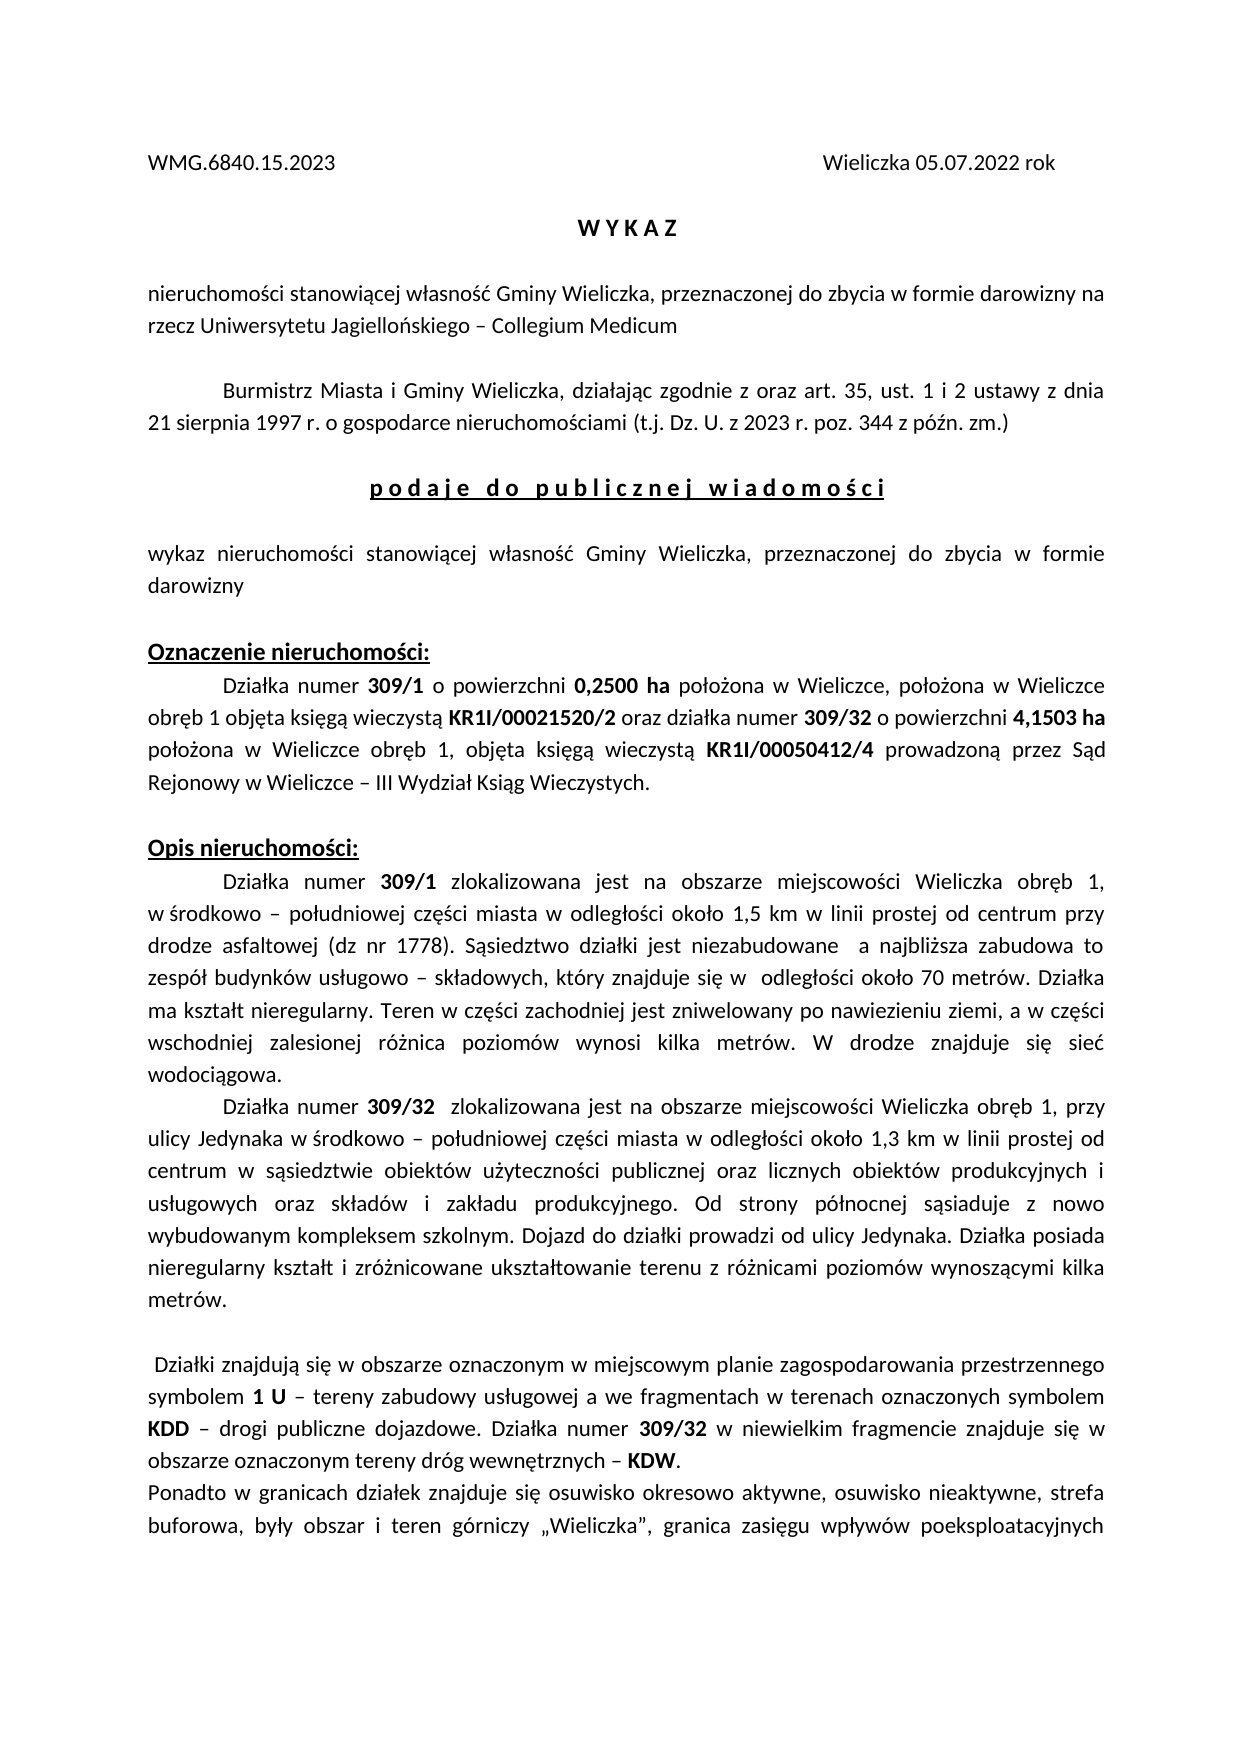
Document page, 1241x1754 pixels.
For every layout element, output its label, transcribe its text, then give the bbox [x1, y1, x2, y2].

text Działka numer 309/1 o powierzchni 0,2500 ha położona w Wieliczce, położona w Wieliczce obręb 1 objęta księgą wieczystą KR1I/00021520/2 oraz działka numer 309/32 o powierzchni 4,1503 ha położona w Wieliczce obręb 1, objęta księgą wieczystą KR1I/00050412/4 prowadzoną przez Sąd Rejonowy w Wieliczce – III Wydział Ksiąg Wieczystych. [148, 671, 1106, 796]
text Działka numer 309/1 zlokalizowana jest na obszarze miejscowości Wieliczka obręb 1, w środkowo – południowej części miasta w odległości około 1,5 km w linii prostej od centrum przy drodze asfaltowej (dz nr 1778). Sąsiedztwo działki jest niezabudowane a najbliższa zabudowa to zespół budynków usługowo – składowych, który znajduje się w odległości około 70 metrów. Działka ma kształt nieregularny. Teren w części zachodniej jest zniwelowany po nawiezieniu ziemi, a w części wschodniej zalesionej różnica poziomów wynosi kilka metrów. W drodze znajduje się sieć wodociągowa. [148, 867, 1106, 1088]
text p o d a j e d o p u b l i c z n e j w i a d o m o ś c i [148, 472, 1106, 503]
text nieruchomości stanowiącej własność Gminy Wieliczka, przeznaczonej do zbycia w formie darowizny na rzecz Uniwersytetu Jagiellońskiego – Collegium Medicum [148, 279, 1106, 339]
text W Y K A Z [148, 212, 1106, 242]
text WMG.6840.15.2023 Wieliczka 05.07.2022 rok [148, 148, 1106, 176]
text Oznaczenie nieruchomości: [148, 636, 1106, 667]
text Opis nieruchomości: [148, 832, 1106, 862]
text Działki znajdują się w obszarze oznaczonym w miejscowym planie zagospodarowania przestrzennego symbolem 1 U – tereny zabudowy usługowej a we fragmentach w terenach oznaczonych symbolem KDD – drogi publiczne dojazdowe. Działka numer 309/32 w niewielkim fragmencie znajduje się w obszarze oznaczonym tereny dróg wewnętrznych – KDW. [148, 1350, 1106, 1474]
text Burmistrz Miasta i Gminy Wieliczka, działając zgodnie z oraz art. 35, ust. 1 i 2 ustawy z dnia 21 sierpnia 1997 r. o gospodarce nieruchomościami (t.j. Dz. U. z 2023 r. poz. 344 z późn. zm.) [148, 376, 1106, 436]
text wykaz nieruchomości stanowiącej własność Gminy Wieliczka, przeznaczonej do zbycia w formie darowizny [148, 539, 1106, 600]
text Działka numer 309/32 zlokalizowana jest na obszarze miejscowości Wieliczka obręb 1, przy ulicy Jedynaka w środkowo – południowej części miasta w odległości około 1,3 km w linii prostej od centrum w sąsiedztwie obiektów użyteczności publicznej oraz licznych obiektów produkcyjnych i usługowych oraz składów i zakładu produkcyjnego. Od strony północnej sąsiaduje z nowo wybudowanym kompleksem szkolnym. Dojazd do działki prowadzi od ulicy Jedynaka. Działka posiada nieregularny kształt i zróżnicowane ukształtowanie terenu z różnicami poziomów wynoszącymi kilka metrów. [148, 1092, 1106, 1313]
text Ponadto w granicach działek znajduje się osuwisko okresowo aktywne, osuwisko nieaktywne, strefa buforowa, były obszar i teren górniczy „Wieliczka”, granica zasięgu wpływów poeksploatacyjnych [148, 1478, 1106, 1539]
